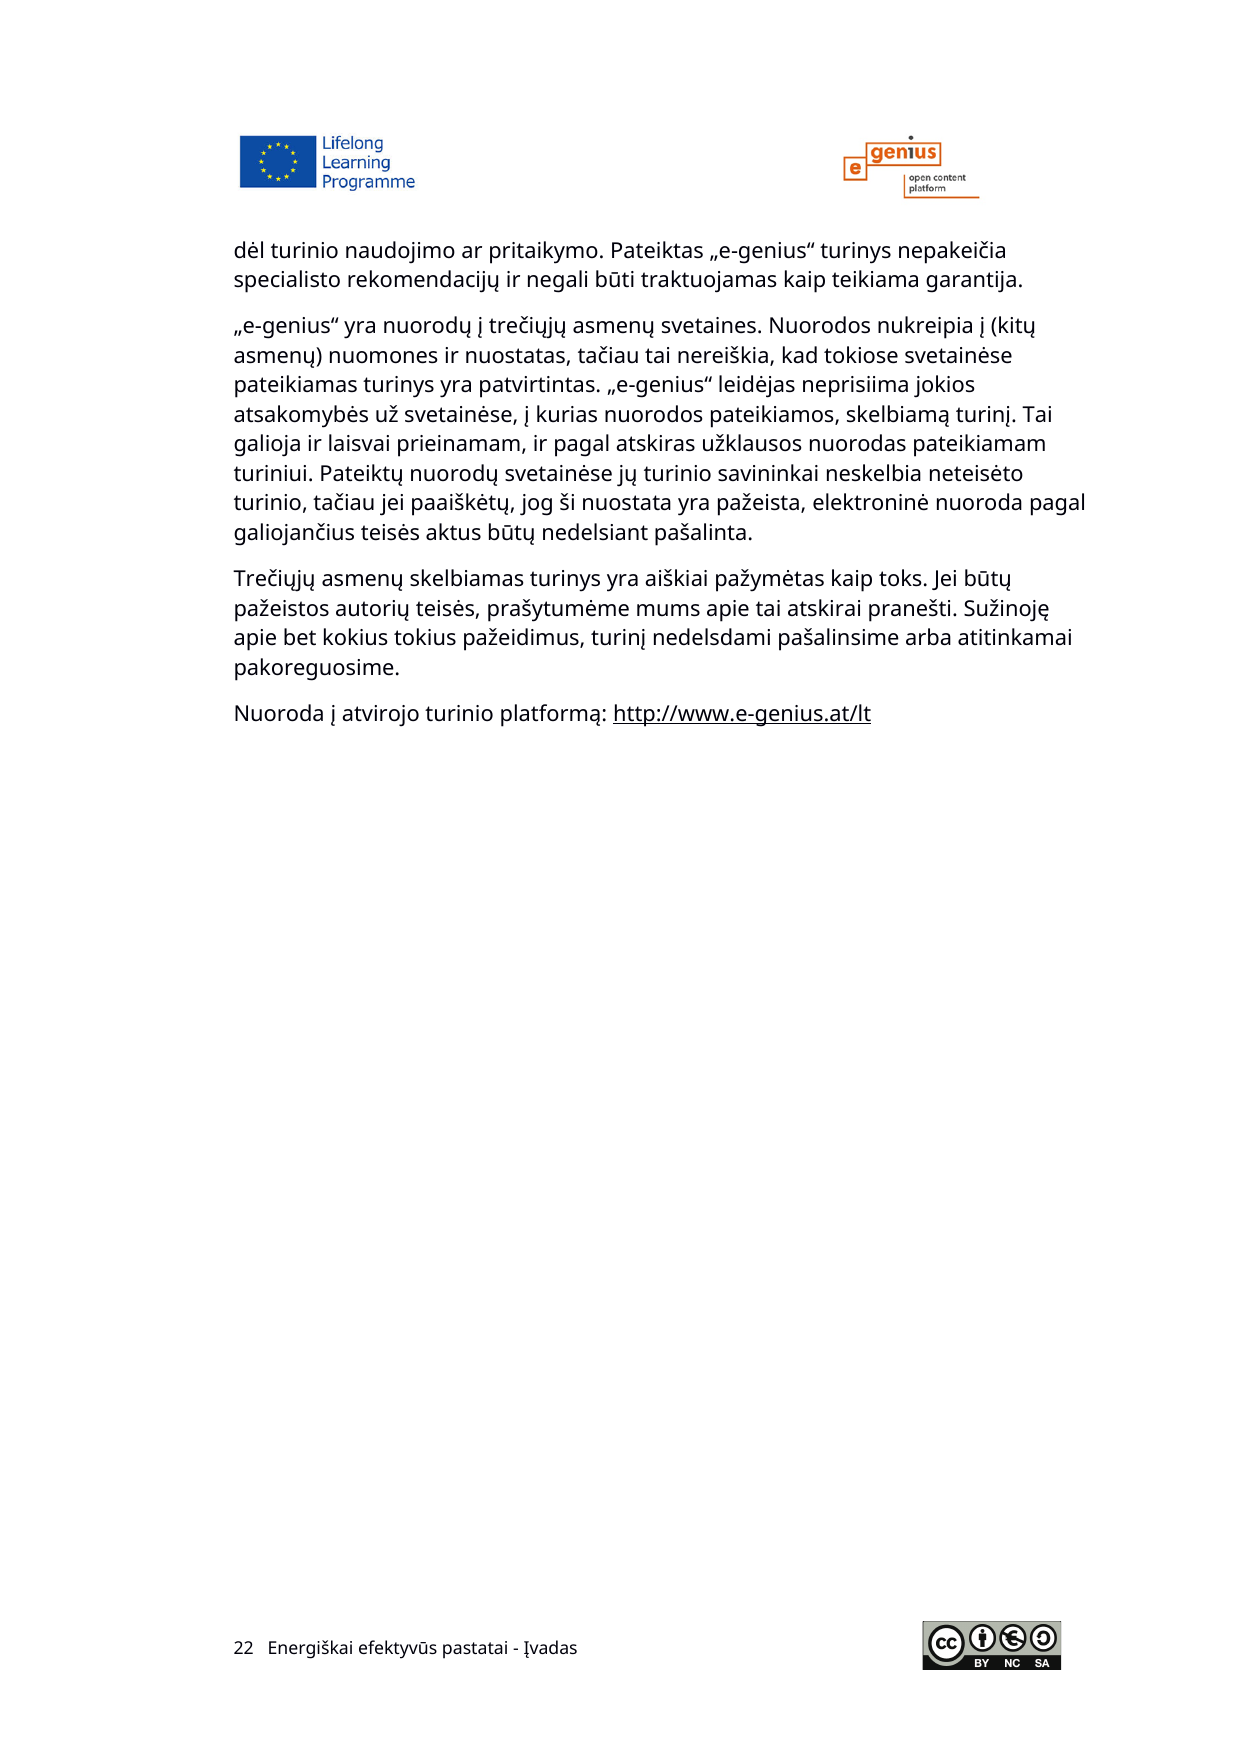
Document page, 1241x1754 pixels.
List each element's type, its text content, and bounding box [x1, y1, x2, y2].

text dėl turinio naudojimo ar pritaikymo. Pateiktas „e-genius“ turinys nepakeičia specialisto rekomendacijų ir negali būti traktuojamas kaip teikiama garantija. [233, 235, 1093, 294]
text „e-genius“ yra nuorodų į trečiųjų asmenų svetaines. Nuorodos nukreipia į (kitų asmenų) nuomones ir nuostatas, tačiau tai nereiškia, kad tokiose svetainėse pateikiamas turinys yra patvirtintas. „e-genius“ leidėjas neprisiima jokios atsakomybės už svetainėse, į kurias nuorodos pateikiamos, skelbiamą turinį. Tai galioja ir laisvai prieinamam, ir pagal atskiras užklausos nuorodas pateikiamam turiniui. Pateiktų nuorodų svetainėse jų turinio savininkai neskelbia neteisėto turinio, tačiau jei paaiškėtų, jog ši nuostata yra pažeista, elektroninė nuoroda pagal galiojančius teisės aktus būtų nedelsiant pašalinta. [233, 310, 1093, 546]
text Trečiųjų asmenų skelbiamas turinys yra aiškiai pažymėtas kaip toks. Jei būtų pažeistos autorių teisės, prašytumėme mums apie tai atskirai pranešti. Sužinoję apie bet kokius tokius pažeidimus, turinį nedelsdami pašalinsime arba atitinkamai pakoreguosime. [233, 563, 1093, 681]
text Nuoroda į atvirojo turinio platformą: http://www.e-genius.at/lt [233, 697, 1093, 727]
